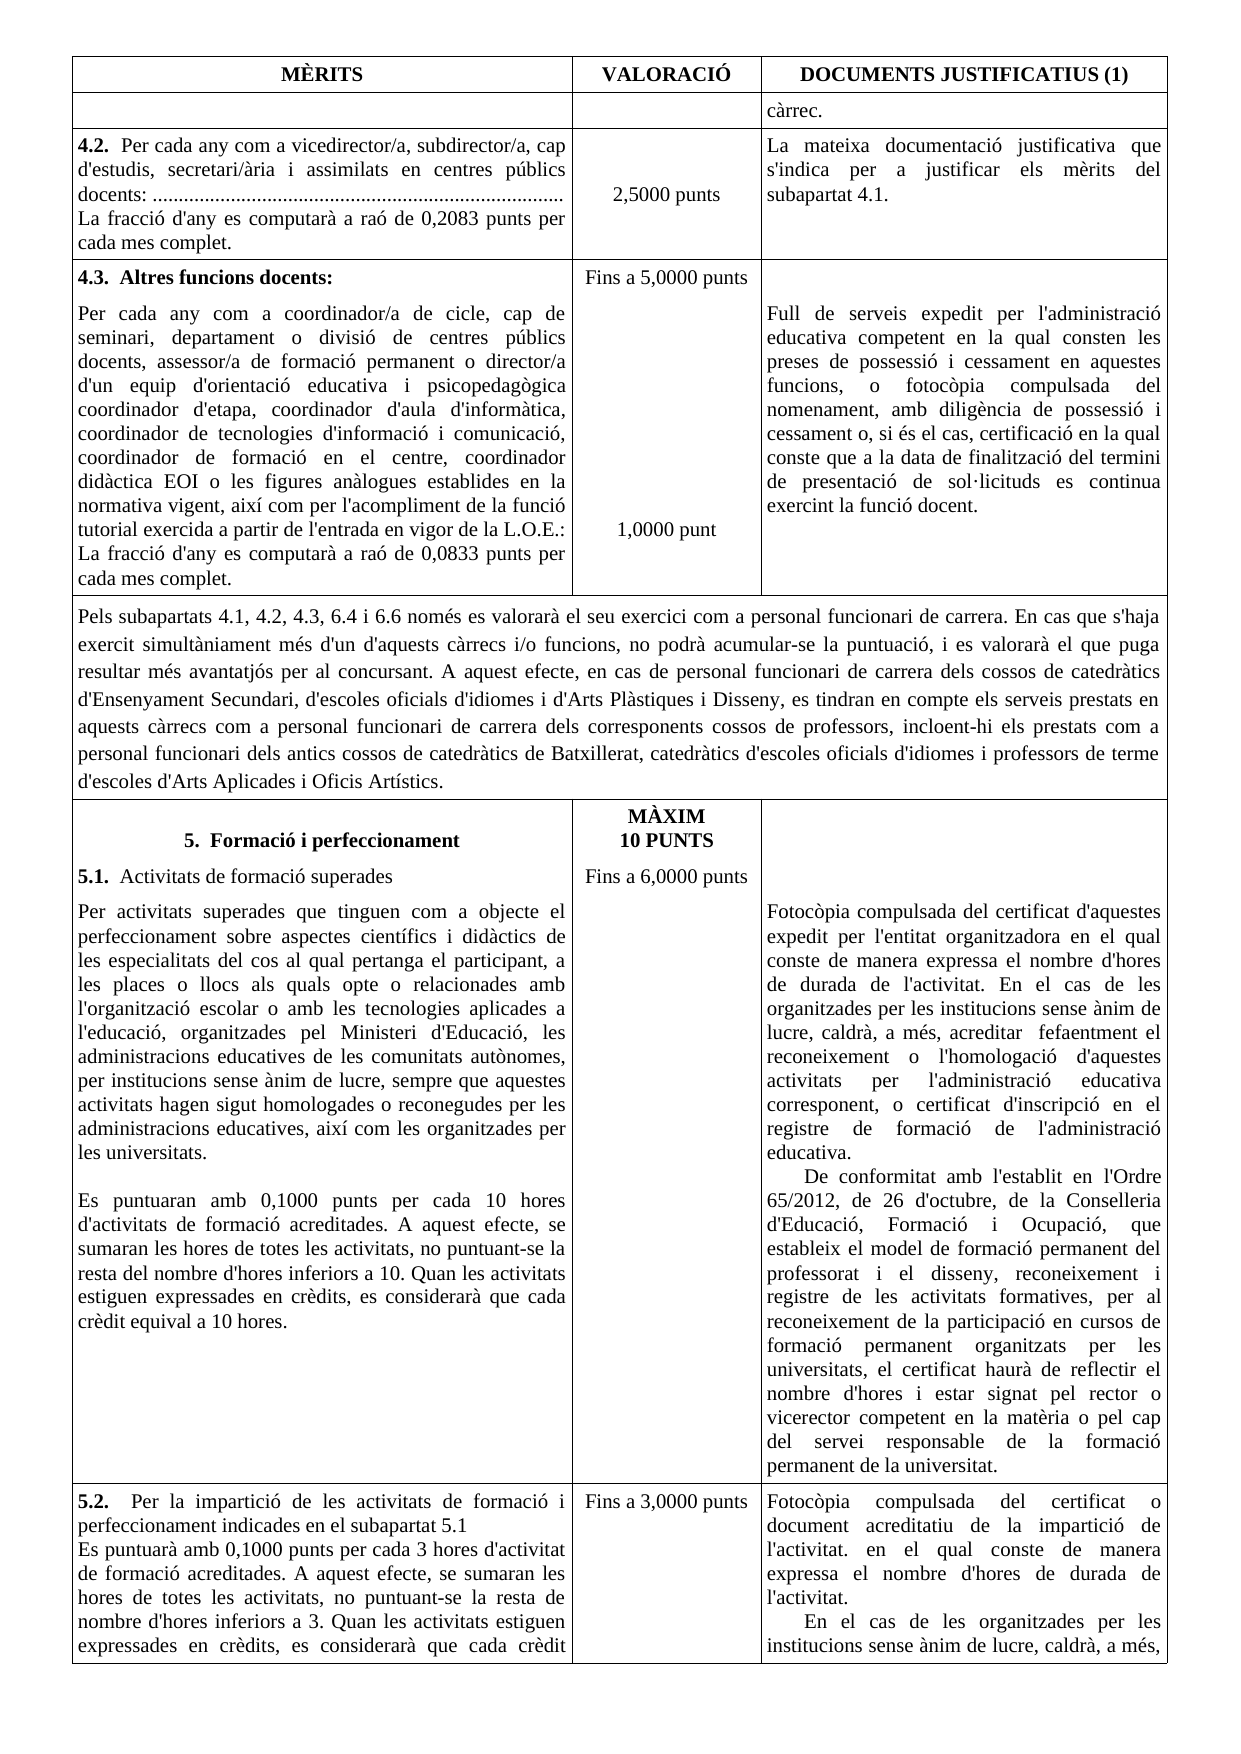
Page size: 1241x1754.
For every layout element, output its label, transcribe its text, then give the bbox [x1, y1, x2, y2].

table_header MÈRITS [73, 57, 572, 92]
table_cell Per activitats superades que tinguen com a objecte el perfeccionament sobre aspectes científics i didàctics de les especialitats del cos al qual pertanga el participant, a les places o llocs als quals opte o relacionades amb l'organització escolar o amb les tecnologies aplicades a l'educació, organitzades pel Ministeri d'Educació, les administracions educatives de les comunitats autònomes, per institucions sense ànim de lucre, sempre que aquestes activitats hagen sigut homologades o reconegudes per les administracions educatives, així com les organitzades per les universitats. Es puntuaran amb 0,1000 punts per cada 10 hores d'activitats de formació acreditades. A aquest efecte, se sumaran les hores de totes les activitats, no puntuant-se la resta del nombre d'hores inferiors a 10. Quan les activitats estiguen expressades en crèdits, es considerarà que cada crèdit equival a 10 hores. [73, 894, 572, 1483]
table_cell Fins a 3,0000 punts [573, 1484, 761, 1663]
table_cell 4.3. Altres funcions docents: [73, 260, 572, 295]
table_cell Per cada any com a coordinador/a de cicle, cap de seminari, departament o divisió de centres públics docents, assessor/a de formació permanent o director/a d'un equip d'orientació educativa i psicopedagògica coordinador d'etapa, coordinador d'aula d'informàtica, coordinador de tecnologies d'informació i comunicació, coordinador de formació en el centre, coordinador didàctica EOI o les figures anàlogues establides en la normativa vigent, així com per l'acompliment de la funció tutorial exercida a partir de l'entrada en vigor de la L.O.E.: La fracció d'any es computarà a raó de 0,0833 punts per cada mes complet. [73, 295, 572, 595]
table_cell [762, 260, 1167, 295]
table_cell [762, 858, 1167, 894]
table_cell càrrec. [762, 93, 1167, 127]
table_cell Fins a 6,0000 punts [573, 858, 761, 894]
table_cell Pels subapartats 4.1, 4.2, 4.3, 6.4 i 6.6 només es valorarà el seu exercici com a personal funcionari de carrera. En cas que s'haja exercit simultàniament més d'un d'aquests càrrecs i/o funcions, no podrà acumular-se la puntuació, i es valorarà el que puga resultar més avantatjós per al concursant. A aquest efecte, en cas de personal funcionari de carrera dels cossos de catedràtics d'Ensenyament Secundari, d'escoles oficials d'idiomes i d'Arts Plàstiques i Disseny, es tindran en compte els serveis prestats en aquests càrrecs com a personal funcionari de carrera dels corresponents cossos de professors, incloent-hi els prestats com a personal funcionari dels antics cossos de catedràtics de Batxillerat, catedràtics d'escoles oficials d'idiomes i professors de terme d'escoles d'Arts Aplicades i Oficis Artístics. [73, 596, 1167, 798]
table_cell 5.1. Activitats de formació superades [73, 858, 572, 894]
table_cell [73, 93, 572, 127]
table_cell [573, 93, 761, 127]
table_cell [762, 800, 1167, 858]
table_header VALORACIÓ [573, 57, 761, 92]
table_cell La mateixa documentació justificativa que s'indica per a justificar els mèrits del subapartat 4.1. [762, 129, 1167, 259]
table_cell Fins a 5,0000 punts [573, 260, 761, 295]
table_cell 5.2. Per la impartició de les activitats de formació i perfeccionament indicades en el subapartat 5.1 Es puntuarà amb 0,1000 punts per cada 3 hores d'activitat de formació acreditades. A aquest efecte, se sumaran les hores de totes les activitats, no puntuant-se la resta de nombre d'hores inferiors a 3. Quan les activitats estiguen expressades en crèdits, es considerarà que cada crèdit [73, 1484, 572, 1663]
table_cell 2,5000 punts [573, 129, 761, 259]
table_cell Full de serveis expedit per l'administració educativa competent en la qual consten les preses de possessió i cessament en aquestes funcions, o fotocòpia compulsada del nomenament, amb diligència de possessió i cessament o, si és el cas, certificació en la qual conste que a la data de finalització del termini de presentació de sol·licituds es continua exercint la funció docent. [762, 295, 1167, 595]
table_cell 4.2. Per cada any com a vicedirector/a, subdirector/a, cap d'estudis, secretari/ària i assimilats en centres públics docents: ............................................................................... La fracció d'any es computarà a raó de 0,2083 punts per cada mes complet. [73, 129, 572, 259]
table_header DOCUMENTS JUSTIFICATIUS (1) [762, 57, 1167, 92]
table_cell [573, 894, 761, 1483]
table_cell 1,0000 punt [573, 295, 761, 595]
table_cell Fotocòpia compulsada del certificat d'aquestes expedit per l'entitat organitzadora en el qual conste de manera expressa el nombre d'hores de durada de l'activitat. En el cas de les organitzades per les institucions sense ànim de lucre, caldrà, a més, acreditar fefaentment el reconeixement o l'homologació d'aquestes activitats per l'administració educativa corresponent, o certificat d'inscripció en el registre de formació de l'administració educativa. De conformitat amb l'establit en l'Ordre 65/2012, de 26 d'octubre, de la Conselleria d'Educació, Formació i Ocupació, que estableix el model de formació permanent del professorat i el disseny, reconeixement i registre de les activitats formatives, per al reconeixement de la participació en cursos de formació permanent organitzats per les universitats, el certificat haurà de reflectir el nombre d'hores i estar signat pel rector o vicerector competent en la matèria o pel cap del servei responsable de la formació permanent de la universitat. [762, 894, 1167, 1483]
table_cell Fotocòpia compulsada del certificat o document acreditatiu de la impartició de l'activitat. en el qual conste de manera expressa el nombre d'hores de durada de l'activitat. En el cas de les organitzades per les institucions sense ànim de lucre, caldrà, a més, [762, 1484, 1167, 1663]
table_cell 5. Formació i perfeccionament [73, 800, 572, 858]
table_cell MÀXIM 10 PUNTS [573, 800, 761, 858]
